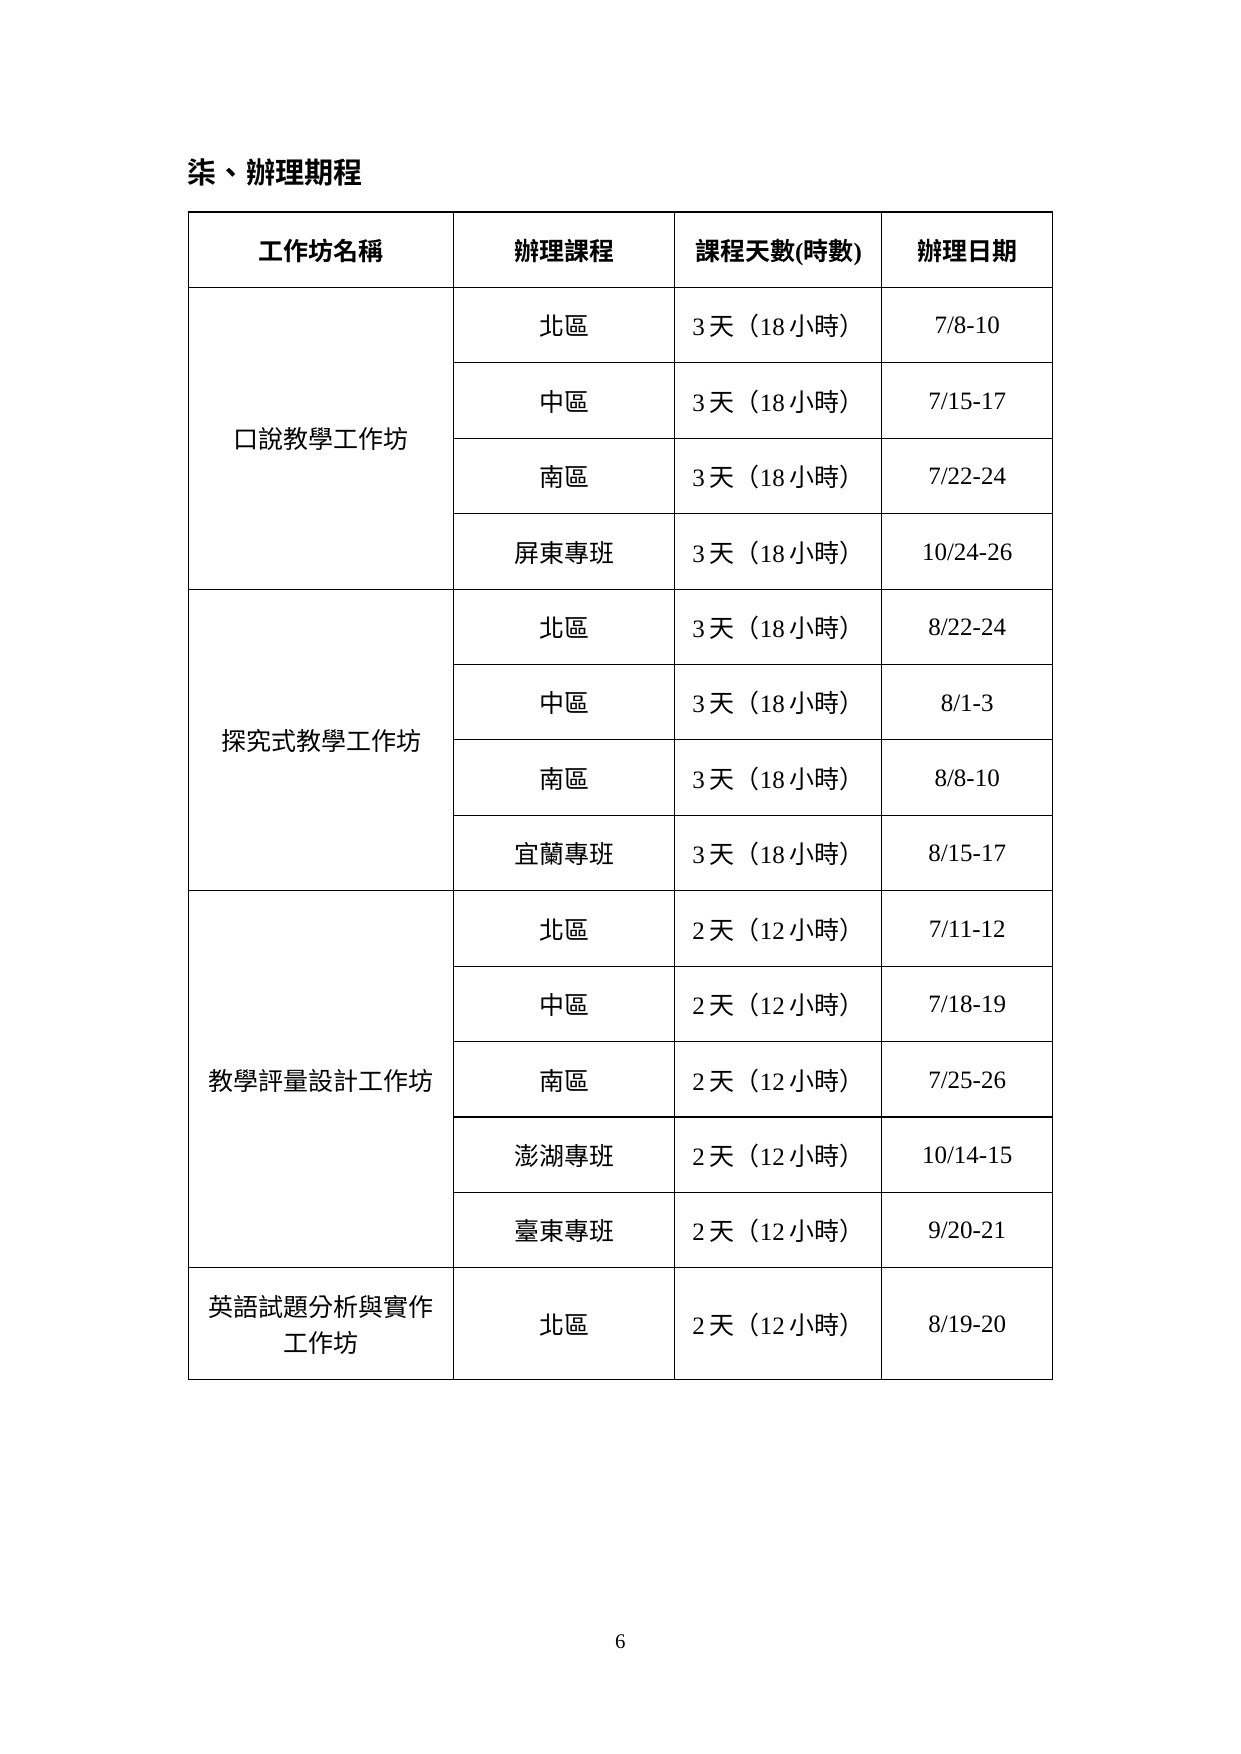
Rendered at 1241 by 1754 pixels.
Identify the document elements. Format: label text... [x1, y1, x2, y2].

table_cell 3天（18小時） [675, 288, 881, 362]
table_cell 北區 [454, 1268, 674, 1379]
table_cell 南區 [454, 439, 674, 513]
table_cell 2天（12小時） [675, 1042, 881, 1116]
table_cell 探究式教學工作坊 [189, 590, 453, 890]
table_cell 南區 [454, 1042, 674, 1116]
table_cell 3天（18小時） [675, 590, 881, 664]
table_cell 屏東專班 [454, 514, 674, 588]
table_cell 3天（18小時） [675, 665, 881, 739]
table_header 辦理日期 [882, 213, 1052, 287]
table_cell 8/1-3 [882, 665, 1052, 739]
table_cell 8/8-10 [882, 740, 1052, 815]
table_cell 8/19-20 [882, 1268, 1052, 1379]
table_cell 7/15-17 [882, 363, 1052, 438]
table_cell 教學評量設計工作坊 [189, 891, 453, 1267]
table_cell 3天（18小時） [675, 816, 881, 890]
table_cell 3天（18小時） [675, 439, 881, 513]
table_cell 7/11-12 [882, 891, 1052, 966]
table_cell 中區 [454, 665, 674, 739]
table_cell 2天（12小時） [675, 967, 881, 1041]
table_cell 澎湖專班 [454, 1118, 674, 1192]
table_cell 中區 [454, 363, 674, 438]
table_cell 3天（18小時） [675, 514, 881, 588]
table_cell 7/8-10 [882, 288, 1052, 362]
table_cell 南區 [454, 740, 674, 815]
table_cell 北區 [454, 590, 674, 664]
table_cell 2天（12小時） [675, 1193, 881, 1267]
table_header 辦理課程 [454, 213, 674, 287]
table_cell 北區 [454, 891, 674, 966]
table_cell 7/25-26 [882, 1042, 1052, 1116]
table_header 工作坊名稱 [189, 213, 453, 287]
table_cell 2天（12小時） [675, 1118, 881, 1192]
table_cell 2天（12小時） [675, 1268, 881, 1379]
table_cell 北區 [454, 288, 674, 362]
table_cell 臺東專班 [454, 1193, 674, 1267]
table_cell 口說教學工作坊 [189, 288, 453, 588]
table_cell 9/20-21 [882, 1193, 1052, 1267]
table_cell 10/24-26 [882, 514, 1052, 588]
table_cell 3天（18小時） [675, 363, 881, 438]
table_cell 英語試題分析與實作工作坊 [189, 1268, 453, 1379]
table_cell 中區 [454, 967, 674, 1041]
table_cell 2天（12小時） [675, 891, 881, 966]
table_cell 7/22-24 [882, 439, 1052, 513]
table_cell 10/14-15 [882, 1118, 1052, 1192]
table_cell 7/18-19 [882, 967, 1052, 1041]
table_cell 8/22-24 [882, 590, 1052, 664]
table_cell 8/15-17 [882, 816, 1052, 890]
text 柒、辦理期程 [187, 150, 1053, 192]
table_cell 宜蘭專班 [454, 816, 674, 890]
table_cell 3天（18小時） [675, 740, 881, 815]
table_header 課程天數(時數) [675, 213, 881, 287]
